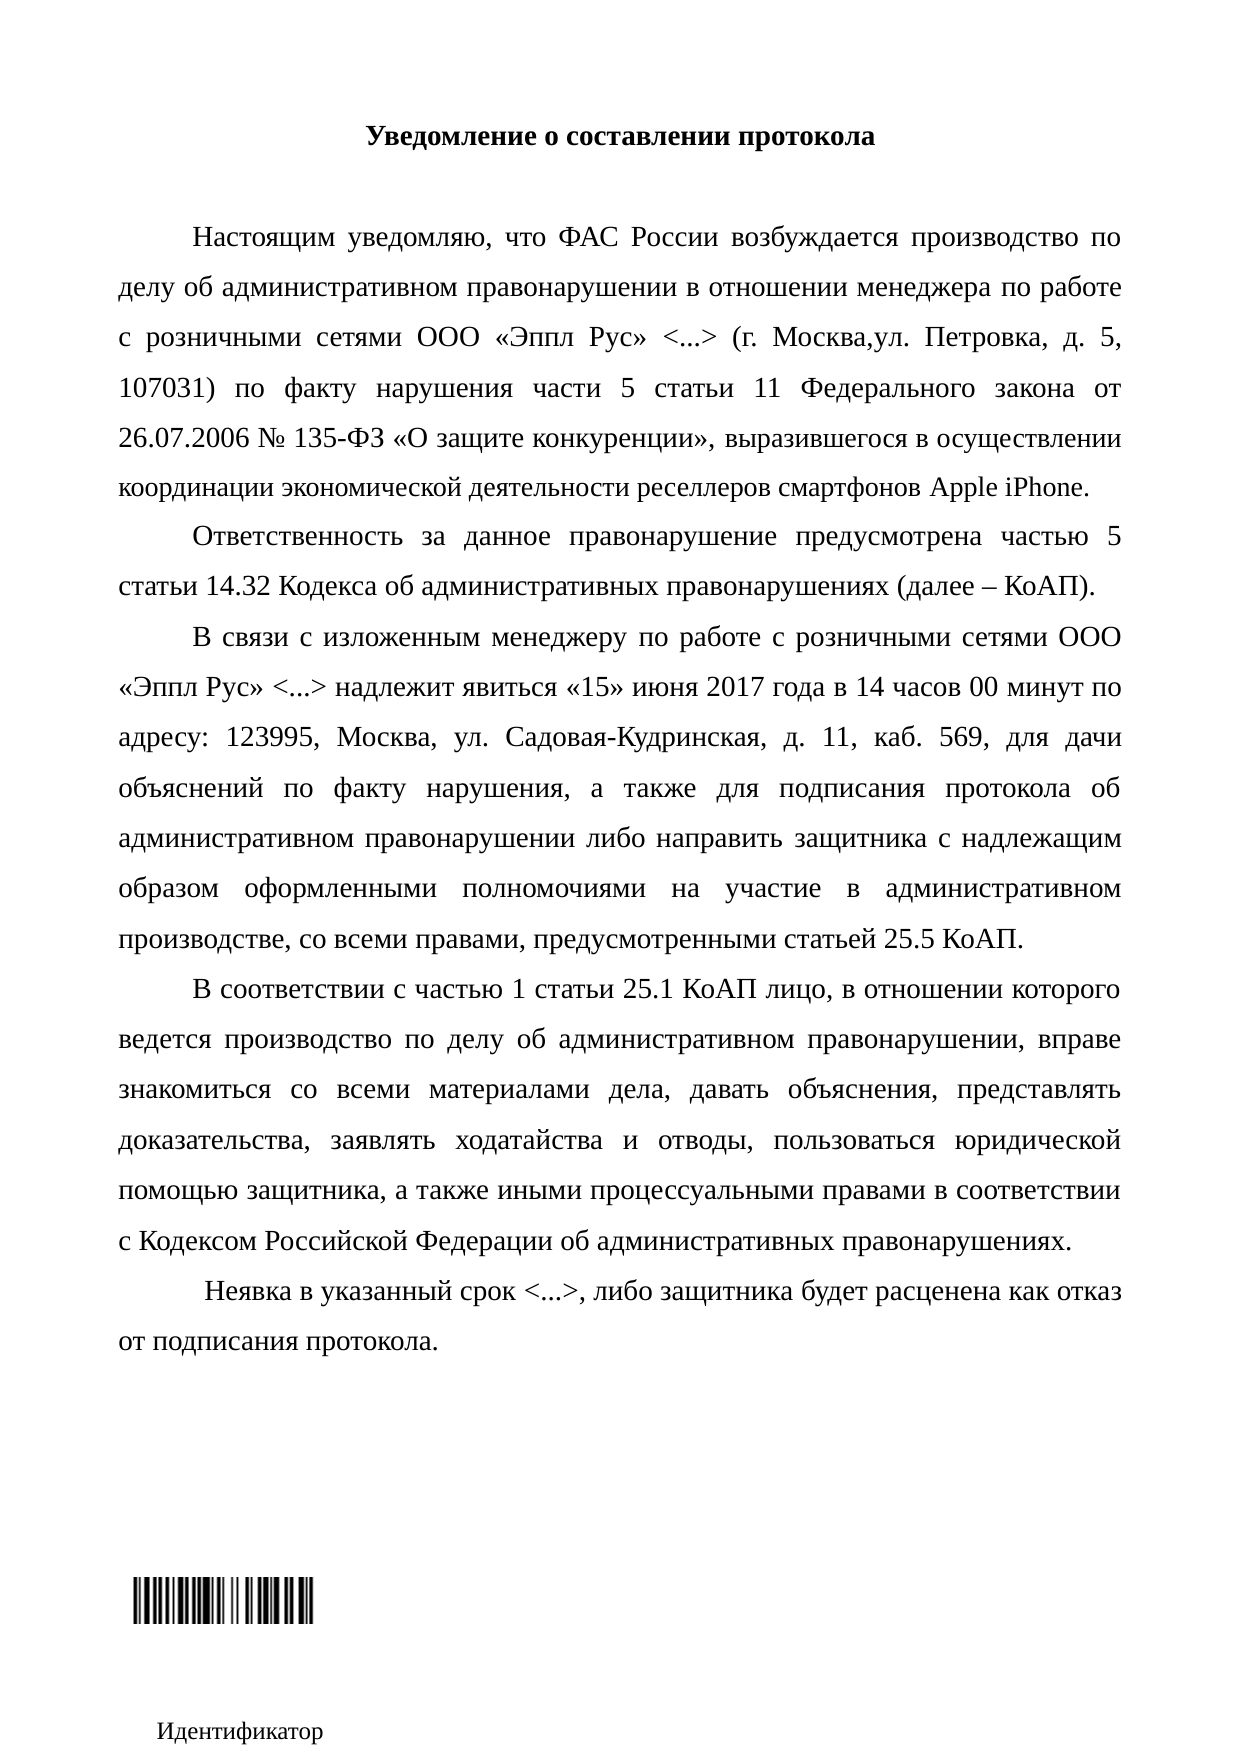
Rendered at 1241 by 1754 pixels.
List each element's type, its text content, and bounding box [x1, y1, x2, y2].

text Ответственность за данное правонарушение предусмотрена частью 5 статьи 14.32 Кодекса об административных правонарушениях (далее – КоАП). [118, 518, 1122, 602]
text Неявка в указанный срок <...>, либо защитника будет расценена как отказ от подписания протокола. [118, 1273, 1122, 1357]
text В соответствии с частью 1 статьи 25.1 КоАП лицо, в отношении которого ведется производство по делу об административном правонарушении, вправе знакомиться со всеми материалами дела, давать объяснения, представлять доказательства, заявлять ходатайства и отводы, пользоваться юридической помощью защитника, а также иными процессуальными правами в соответствии с Кодексом Российской Федерации об административных правонарушениях. [118, 971, 1122, 1256]
text Уведомление о составлении протокола [118, 118, 1122, 152]
text В связи с изложенным менеджеру по работе с розничными сетями ООО «Эппл Рус» <...> надлежит явиться «15» июня 2017 года в 14 часов 00 минут по адресу: 123995, Москва, ул. Садовая-Кудринская, д. 11, каб. 569, для дачи объяснений по факту нарушения, а также для подписания протокола об административном правонарушении либо направить защитника с надлежащим образом оформленными полномочиями на участие в административном производстве, со всеми правами, предусмотренными статьей 25.5 КоАП. [118, 619, 1122, 954]
text Настоящим уведомляю, что ФАС России возбуждается производство по делу об административном правонарушении в отношении менеджера по работе с розничными сетями ООО «Эппл Рус» <...> (г. Москва,ул. Петровка, д. 5, 107031) по факту нарушения части 5 статьи 11 Федерального закона от 26.07.2006 № 135-ФЗ «О защите конкуренции», выразившегося в осуществлении координации экономической деятельности реселлеров смартфонов Apple iPhone. [118, 219, 1122, 502]
picture [118, 1577, 331, 1624]
